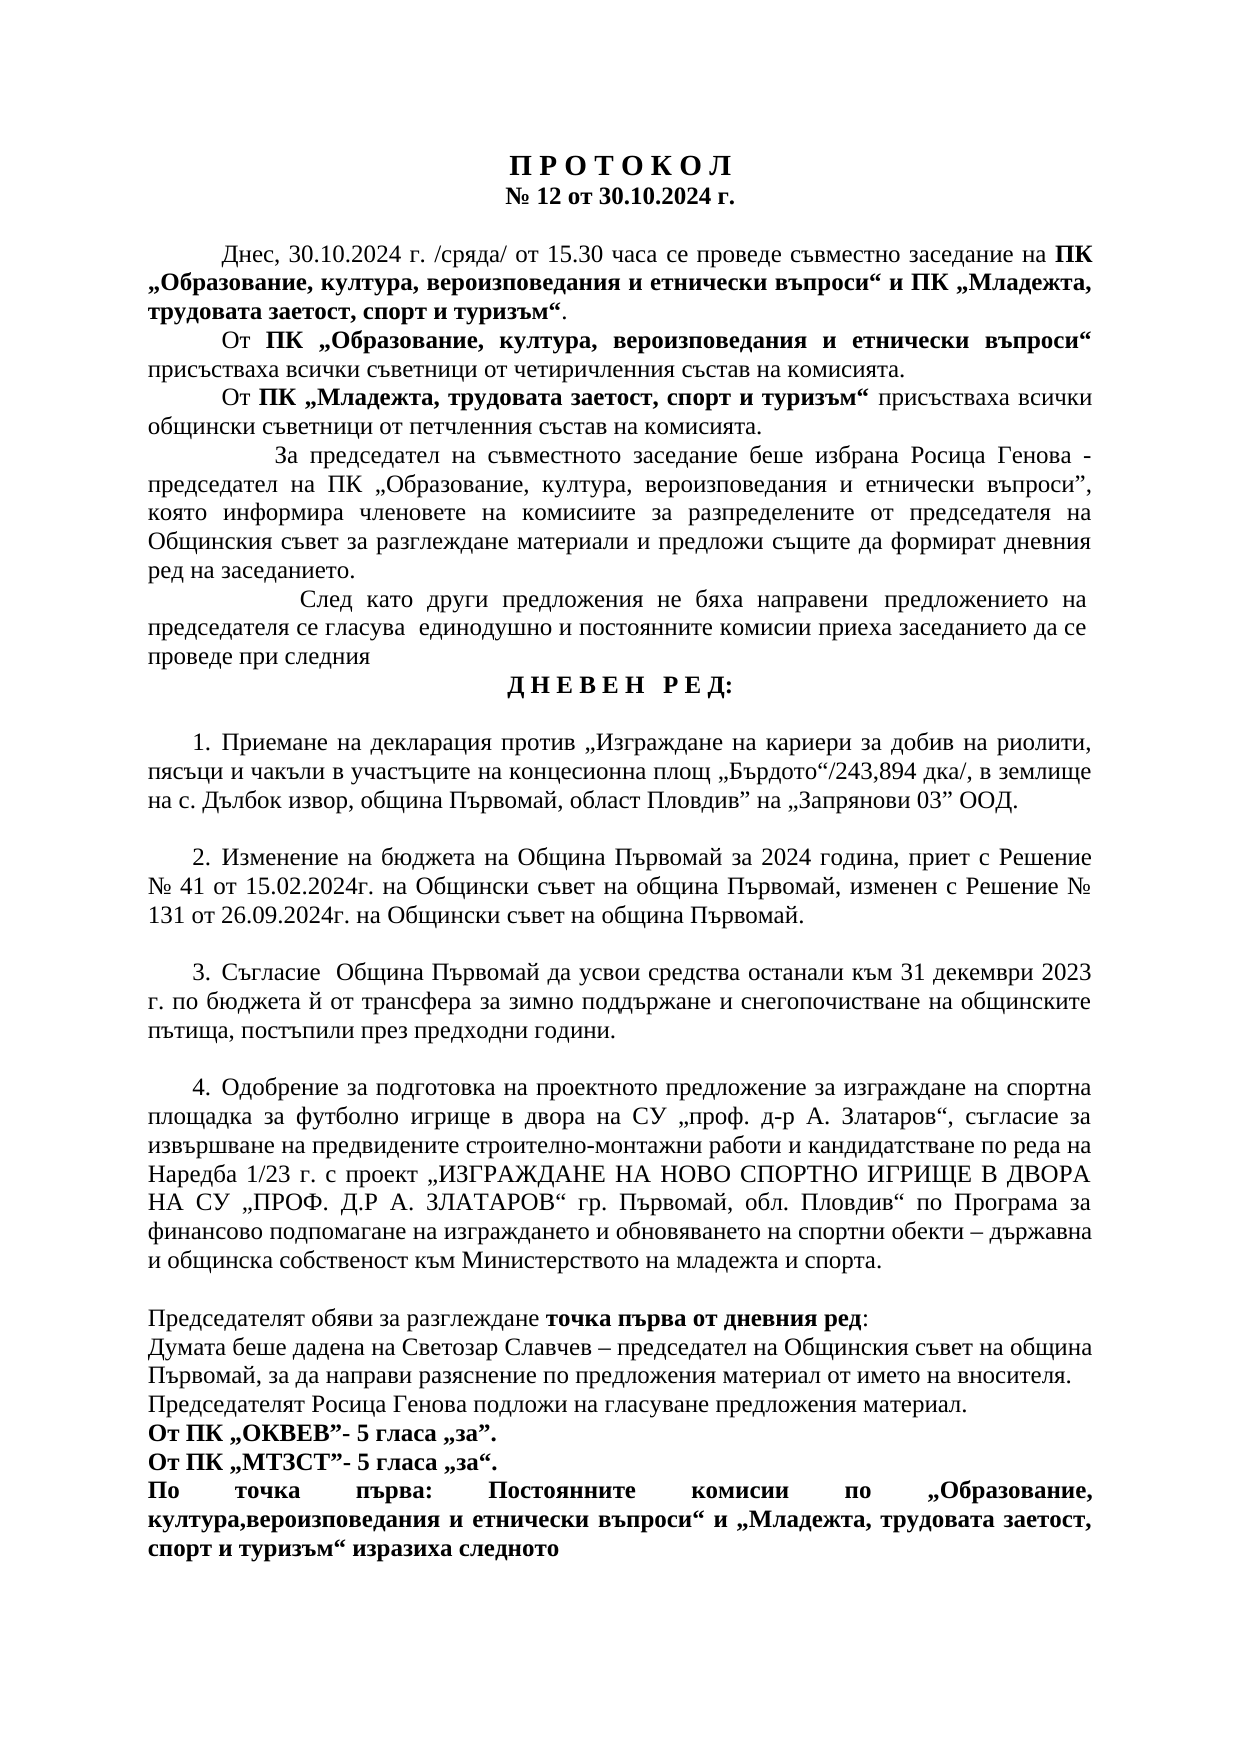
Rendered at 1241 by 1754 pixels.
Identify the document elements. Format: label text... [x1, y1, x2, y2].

list Приемане на декларация против „Изграждане на кариери за добив на риолити, пясъци и чакъли в участъците на концесионна площ „Бърдото“/243,894 дка/, в землище на с. Дълбок извор, община Първомай, област Пловдив” на „Запрянови 03” ООД. [148, 727, 1093, 814]
text За председател на съвместното заседание беше избрана Росица Генова - председател на ПК „Образование, култура, вероизповедания и етнически въпроси”, която информира членовете на комисиите за разпределените от председателя на Общинския съвет за разглеждане материали и предложи същите да формират дневния ред на заседанието. [148, 440, 1093, 584]
text П Р О Т О К О Л [148, 148, 1093, 181]
text От ПК „ОКВЕВ”- 5 гласа „за”. [148, 1418, 1093, 1447]
text От ПК „МТЗСТ”- 5 гласа „за“. [148, 1447, 1093, 1475]
list Съгласие Община Първомай да усвои средства останали към 31 декември 2023 г. по бюджета й от трансфера за зимно поддържане и снегопочистване на общинските пътища, постъпили през предходни години. [148, 957, 1093, 1044]
text Председателят обяви за разглеждане точка първа от дневния ред: [148, 1303, 1093, 1332]
list Одобрение за подготовка на проектното предложение за изграждане на спортна площадка за футболно игрище в двора на СУ „проф. д-р А. Златаров“, съгласие за извършване на предвидените строително-монтажни работи и кандидатстване по реда на Наредба 1/23 г. с проект „ИЗГРАЖДАНЕ НА НОВО СПОРТНО ИГРИЩЕ В ДВОРА НА СУ „ПРОФ. Д.Р А. ЗЛАТАРОВ“ гр. Първомай, обл. Пловдив“ по Програма за финансово подпомагане на изграждането и обновяването на спортни обекти – държавна и общинска собственост към Министерството на младежта и спорта. [148, 1072, 1093, 1274]
text След като други предложения не бяха направени предложението на председателя се гласува единодушно и постоянните комисии приеха заседанието да се проведе при следния [148, 584, 1087, 670]
text Днес, 30.10.2024 г. /сряда/ от 15.30 часа се проведе съвместно заседание на ПК „Образование, култура, вероизповедания и етнически въпроси“ и ПК „Младежта, трудовата заетост, спорт и туризъм“. [148, 239, 1093, 325]
text Д Н Е В Е Н Р Е Д: [148, 670, 1093, 699]
text По точка първа: Постоянните комисии по „Образование, култура,вероизповедания и етнически въпроси“ и „Младежта, трудовата заетост, спорт и туризъм“ изразиха следното [148, 1475, 1093, 1562]
text От ПК „Образование, култура, вероизповедания и етнически въпроси“ присъстваха всички съветници от четиричленния състав на комисията. [148, 325, 1093, 382]
text Председателят Росица Генова подложи на гласуване предложения материал. [148, 1389, 1093, 1418]
text Думата беше дадена на Светозар Славчев – председател на Общинския съвет на община Първомай, за да направи разяснение по предложения материал от името на вносителя. [148, 1332, 1093, 1389]
text От ПК „Младежта, трудовата заетост, спорт и туризъм“ присъстваха всички общински съветници от петчленния състав на комисията. [148, 382, 1093, 440]
text № 12 от 30.10.2024 г. [148, 181, 1093, 210]
list Изменение на бюджета на Община Първомай за 2024 година, приет с Решение № 41 от 15.02.2024г. на Общински съвет на община Първомай, изменен с Решение № 131 от 26.09.2024г. на Общински съвет на община Първомай. [148, 842, 1093, 929]
